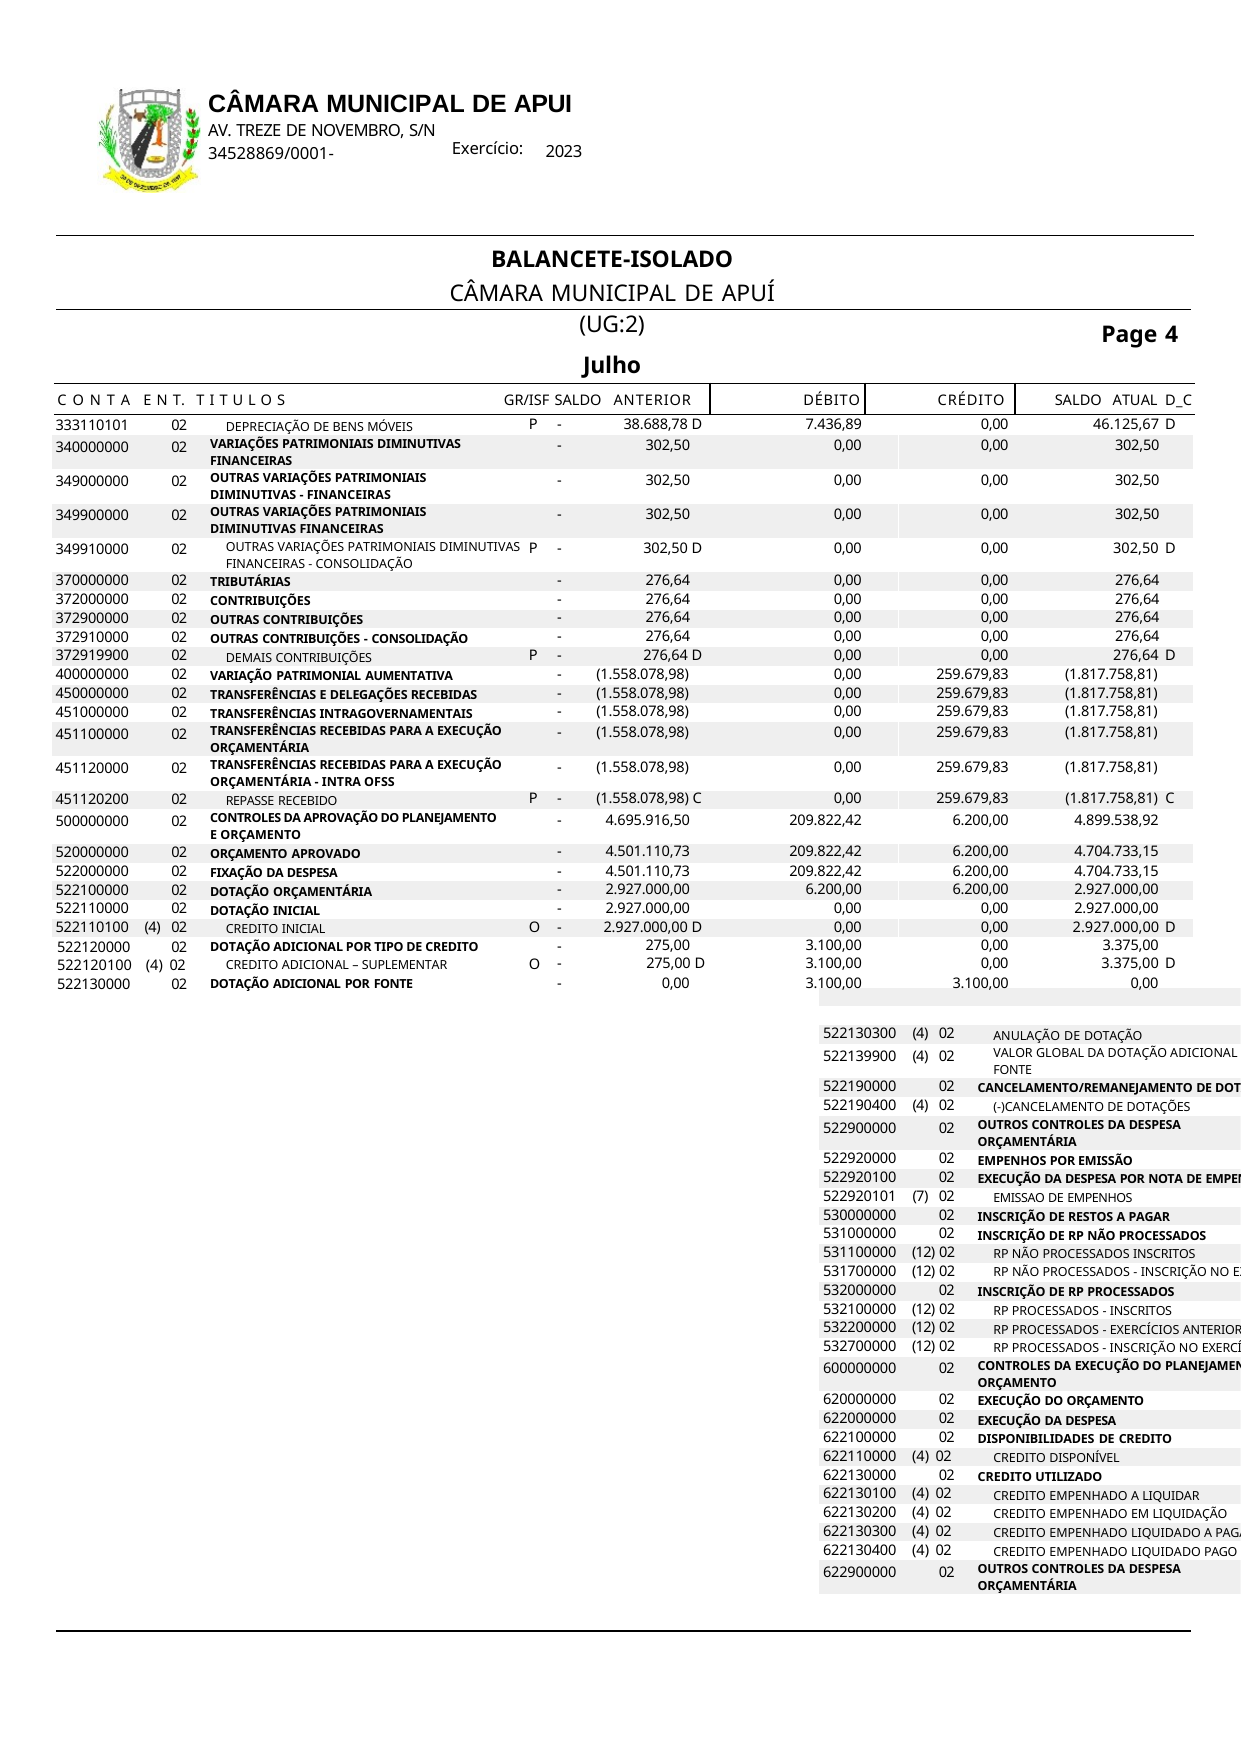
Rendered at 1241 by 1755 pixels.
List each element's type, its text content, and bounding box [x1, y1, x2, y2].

table_cell 276,64 [1036, 628, 1193, 647]
table_cell [903, 988, 934, 1006]
table_cell OUTRAS VARIAÇÕES PATRIMONIAIS DIMINUTIVAS FINANCEIRAS [198, 504, 522, 538]
table_cell 02 [136, 722, 198, 756]
table_cell OUTRAS CONTRIBUIÇÕES - CONSOLIDAÇÃO [198, 628, 522, 647]
table_cell [522, 572, 548, 591]
table_cell 2.927.000,00 D [1036, 919, 1193, 937]
table_cell INSCRIÇÃO DE RESTOS A PAGAR [966, 1207, 1241, 1225]
table_cell 02 [934, 1025, 966, 1044]
table_cell (1.817.758,81) [1036, 756, 1193, 791]
table_cell [522, 666, 548, 685]
table_cell (1.558.078,98) C [579, 791, 746, 809]
subtitle BALANCETE-ISOLADO [416, 243, 807, 274]
table_cell CONTRIBUIÇÕES [198, 591, 522, 609]
table_cell 02 [934, 1188, 966, 1207]
table_cell 4.695.916,50 [579, 809, 746, 843]
table_cell 0,00 [746, 647, 898, 666]
table_header [1156, 969, 1241, 988]
table_cell [136, 881, 166, 900]
table_cell 372910000 [52, 628, 136, 647]
table_cell FIXAÇÃO DA DESPESA [198, 863, 522, 881]
table_cell 0,00 [899, 591, 1036, 609]
table_cell 522100000 [52, 881, 136, 900]
table_cell 2.927.000,00 [1036, 900, 1193, 919]
table_cell 02 [903, 1282, 966, 1301]
table_cell 2.927.000,00 D [579, 919, 746, 937]
table_cell 622130000 [819, 1466, 903, 1485]
table_cell OUTRAS VARIAÇÕES PATRIMONIAIS DIMINUTIVAS FINANCEIRAS - CONSOLIDAÇÃO [198, 538, 522, 572]
table_cell 522190400 [819, 1097, 903, 1116]
table_cell ORÇAMENTO APROVADO [198, 844, 522, 863]
table_cell - [548, 900, 579, 919]
table_cell (1.558.078,98) [579, 722, 746, 756]
table_cell 0,00 [899, 469, 1036, 503]
table_cell 6.200,00 [746, 881, 898, 900]
table_cell 276,64 [579, 591, 746, 609]
table_cell 02 [136, 435, 198, 469]
text CÂMARA MUNICIPAL DE APUÍ [416, 277, 808, 309]
table_cell - [548, 881, 579, 900]
table_header [1006, 982, 1132, 988]
table_cell 600000000 [819, 1357, 903, 1391]
table_cell CREDITO EMPENHADO LIQUIDADO PAGO [966, 1541, 1241, 1560]
text Page 4 [812, 318, 1179, 349]
table_cell 531700000 [819, 1263, 903, 1282]
table_cell EXECUÇÃO DA DESPESA POR NOTA DE EMPENHO [966, 1169, 1241, 1188]
table_cell 02 [166, 900, 198, 919]
table_cell 522190000 [819, 1078, 903, 1097]
table_header [859, 982, 903, 988]
table_cell (1.817.758,81) [1036, 722, 1193, 756]
table_cell (4) 02 [903, 1523, 966, 1541]
table_header 38.688,78 D [579, 416, 746, 435]
table_cell 4.501.110,73 [579, 844, 746, 863]
table_cell 02 [934, 1169, 966, 1188]
table_cell 2.927.000,00 [579, 881, 746, 900]
table_cell 276,64 D [579, 647, 746, 666]
table_cell 02 [136, 756, 198, 791]
table_cell 6.200,00 [899, 881, 1036, 900]
table_cell 400000000 [52, 666, 136, 685]
table_cell DEMAIS CONTRIBUIÇÕES [198, 647, 522, 666]
table_cell EXECUÇÃO DO ORÇAMENTO [966, 1391, 1241, 1410]
table_cell 0,00 [746, 628, 898, 647]
table_cell 530000000 [819, 1207, 903, 1225]
table_cell 02 [136, 504, 198, 538]
table_cell P [522, 791, 548, 809]
table_cell [903, 1150, 934, 1169]
table_cell EXECUÇÃO DA DESPESA [966, 1410, 1241, 1429]
table_cell 620000000 [819, 1391, 903, 1410]
table_cell 02 [934, 1116, 966, 1150]
table_cell [522, 435, 548, 469]
table_cell [903, 1169, 934, 1188]
table_cell 02 [903, 1207, 966, 1225]
table_cell 259.679,83 [899, 685, 1036, 703]
table_header [934, 982, 968, 988]
table_cell 302,50 [1036, 504, 1193, 538]
table_cell [136, 809, 166, 843]
table_cell 532100000 [819, 1301, 903, 1319]
table_cell - [548, 844, 579, 863]
table_cell - [548, 685, 579, 703]
table_cell 3.375,00 D [1036, 956, 1193, 974]
table_cell INSCRIÇÃO DE RP PROCESSADOS [966, 1282, 1241, 1301]
table_cell 276,64 [1036, 591, 1193, 609]
table_cell [522, 504, 548, 538]
table_cell 02 [136, 610, 198, 628]
table_cell TRANSFERÊNCIAS RECEBIDAS PARA A EXECUÇÃO ORÇAMENTÁRIA - INTRA OFSS [198, 756, 522, 791]
table_cell [522, 881, 548, 900]
table_cell 276,64 [579, 628, 746, 647]
table_cell - 275,00 D [548, 956, 746, 974]
table_cell - 0,00 [548, 974, 746, 982]
table_cell 209.822,42 [746, 844, 898, 863]
table_header CRÉDITO [866, 384, 1014, 414]
table_cell 2.927.000,00 [579, 900, 746, 919]
table_cell 0,00 [746, 572, 898, 591]
table_cell EMISSAO DE EMPENHOS [966, 1188, 1241, 1207]
table_cell [522, 469, 548, 503]
table_cell TRANSFERÊNCIAS RECEBIDAS PARA A EXECUÇÃO ORÇAMENTÁRIA [198, 722, 522, 756]
table_cell DOTAÇÃO INICIAL [198, 900, 522, 919]
table_cell 4.501.110,73 [579, 863, 746, 881]
table_cell 0,00 [899, 504, 1036, 538]
table_cell 0,00 [899, 647, 1036, 666]
table_cell 522130300 [819, 1025, 903, 1044]
table_cell VARIAÇÃO PATRIMONIAL AUMENTATIVA [198, 666, 522, 685]
table_cell 532200000 [819, 1319, 903, 1338]
table_cell 622130100 [819, 1485, 903, 1504]
table_cell CANCELAMENTO/REMANEJAMENTO DE DOTAÇÃO [966, 1078, 1241, 1097]
table_cell 532700000 [819, 1338, 903, 1357]
table_cell [522, 704, 548, 722]
table_cell [136, 900, 166, 919]
table_cell CREDITO INICIAL [198, 919, 522, 937]
table_cell 522110100 [52, 919, 136, 937]
table_cell CREDITO UTILIZADO [966, 1466, 1241, 1485]
table_cell 0,00 [899, 900, 1036, 919]
table_header [903, 982, 934, 988]
table_cell 622130200 [819, 1504, 903, 1522]
table_cell 02 [903, 1078, 966, 1097]
table_cell [903, 1006, 934, 1025]
table_header 7.436,89 [746, 416, 898, 435]
table_header - [548, 416, 579, 435]
subtitle [45, 382, 1200, 982]
table_cell 02 [903, 1466, 966, 1485]
table_cell (1.817.758,81) [1036, 685, 1193, 703]
table_cell OUTROS CONTROLES DA DESPESA ORÇAMENTÁRIA [966, 1560, 1241, 1594]
table_cell 3.375,00 [1036, 938, 1193, 956]
table_cell 522920100 [819, 1169, 903, 1188]
table_cell CONTROLES DA EXECUÇÃO DO PLANEJAMENTO E ORÇAMENTO [966, 1357, 1241, 1391]
table_cell 259.679,83 [899, 756, 1036, 791]
table_cell 02 [934, 1044, 966, 1078]
table_cell [136, 863, 166, 881]
table_cell [136, 844, 166, 863]
table_cell 0,00 [746, 685, 898, 703]
table_cell 2.927.000,00 [1036, 881, 1193, 900]
table_header 0,00 [899, 416, 1036, 435]
table_cell OUTROS CONTROLES DA DESPESA ORÇAMENTÁRIA [966, 1116, 1241, 1150]
table_cell 0,00 [746, 756, 898, 791]
table_cell 372900000 [52, 610, 136, 628]
table_cell - [548, 572, 579, 591]
table_cell 340000000 [52, 435, 136, 469]
table_cell (4) [903, 1025, 934, 1044]
table_cell (12) 02 [903, 1338, 966, 1357]
table_cell (4) 02 [903, 1448, 966, 1466]
table_cell RP PROCESSADOS - INSCRIÇÃO NO EXERCÍCIO [966, 1338, 1241, 1357]
table_cell [522, 756, 548, 791]
table_header C O N T A E N T. T I T U L O S GR/ISF SALDO ANTERIOR [54, 384, 709, 414]
table_cell (4) 02 [903, 1504, 966, 1522]
table_cell 276,64 [579, 610, 746, 628]
table_cell VARIAÇÕES PATRIMONIAIS DIMINUTIVAS FINANCEIRAS [198, 435, 522, 469]
table_cell (12) 02 [903, 1301, 966, 1319]
table_cell 520000000 [52, 844, 136, 863]
table_cell 276,64 [1036, 610, 1193, 628]
table_cell 302,50 [579, 469, 746, 503]
table_cell 500000000 [52, 809, 136, 843]
table_cell 6.200,00 [899, 809, 1036, 843]
table_cell 0,00 [746, 900, 898, 919]
table_cell - [548, 809, 579, 843]
table_cell RP PROCESSADOS - EXERCÍCIOS ANTERIORES [966, 1319, 1241, 1338]
table_cell 02 [903, 1357, 966, 1391]
table_cell - [548, 863, 579, 881]
table_cell - [548, 756, 579, 791]
table_cell 6.200,00 [899, 863, 1036, 881]
table_header DEPRECIAÇÃO DE BENS MÓVEIS [198, 416, 522, 435]
table_cell 3.100,00 [746, 974, 898, 982]
table_cell 02 [136, 572, 198, 591]
table_cell 276,64 D [1036, 647, 1193, 666]
table_cell - [548, 538, 579, 572]
table_cell 451120200 [52, 791, 136, 809]
table_cell 259.679,83 [899, 704, 1036, 722]
table_header DÉBITO [711, 384, 864, 414]
table_cell 450000000 [52, 685, 136, 703]
table_cell 276,64 [579, 572, 746, 591]
table_cell P [522, 538, 548, 572]
table_cell - [548, 722, 579, 756]
table_cell 0,00 [746, 666, 898, 685]
table_cell 259.679,83 [899, 791, 1036, 809]
table_cell - [548, 469, 579, 503]
table_cell [522, 628, 548, 647]
table_cell (4) [903, 1097, 934, 1116]
table_cell - [548, 919, 579, 937]
table_cell (4) [136, 919, 166, 937]
table_header 46.125,67 D [1036, 416, 1193, 435]
table_cell 522120000 02 DOTAÇÃO ADICIONAL POR TIPO DE CREDITO - [52, 938, 579, 956]
table_cell 522920101 [819, 1188, 903, 1207]
table_cell 0,00 [746, 591, 898, 609]
table_cell - [548, 591, 579, 609]
table_cell - [548, 647, 579, 666]
table_cell 0,00 [899, 538, 1036, 572]
table_cell 02 [903, 1225, 966, 1244]
table_cell 209.822,42 [746, 863, 898, 881]
table_cell 372000000 [52, 591, 136, 609]
table_cell 522130000 02 DOTAÇÃO ADICIONAL POR FONTE [52, 974, 548, 982]
table_cell 259.679,83 [899, 666, 1036, 685]
table_cell 0,00 [899, 919, 1036, 937]
table_cell (7) [903, 1188, 934, 1207]
table_cell 0,00 [746, 919, 898, 937]
table_cell [522, 591, 548, 609]
table_cell 3.100,00 [746, 938, 898, 956]
table_cell [522, 610, 548, 628]
table_cell 02 [136, 538, 198, 572]
table_cell (1.558.078,98) [579, 756, 746, 791]
table_cell [522, 863, 548, 881]
table_cell (1.558.078,98) [579, 666, 746, 685]
table_cell 451120000 [52, 756, 136, 791]
table_cell 275,00 [579, 938, 746, 956]
table_cell 02 [136, 791, 198, 809]
table_cell 532000000 [819, 1282, 903, 1301]
table_cell CREDITO EMPENHADO A LIQUIDAR [966, 1485, 1241, 1504]
subtitle Julho [416, 349, 808, 380]
text (UG:2) [416, 310, 808, 339]
table_cell 259.679,83 [899, 722, 1036, 756]
table_cell 522920000 [819, 1150, 903, 1169]
table_cell 349910000 [52, 538, 136, 572]
table_cell 02 [166, 844, 198, 863]
table_cell 0,00 [899, 956, 1036, 974]
table_cell 522120100 (4) 02 CREDITO ADICIONAL – SUPLEMENTAR O [52, 956, 548, 974]
table_cell REPASSE RECEBIDO [198, 791, 522, 809]
table_cell - [548, 704, 579, 722]
table_cell [522, 900, 548, 919]
table_cell 276,64 [1036, 572, 1193, 591]
table_cell 622130400 [819, 1541, 903, 1560]
table_cell 0,00 [899, 628, 1036, 647]
table_cell 4.899.538,92 [1036, 809, 1193, 843]
table_cell 4.704.733,15 [1036, 844, 1193, 863]
table_cell P [522, 647, 548, 666]
table_cell CREDITO EMPENHADO LIQUIDADO A PAGAR [966, 1523, 1241, 1541]
table_cell - [548, 610, 579, 628]
table_cell 302,50 [579, 435, 746, 469]
table_cell 522139900 [819, 1044, 903, 1078]
table_cell ANULAÇÃO DE DOTAÇÃO [966, 1025, 1241, 1044]
table_cell 02 [903, 1391, 966, 1410]
table_cell DOTAÇÃO ORÇAMENTÁRIA [198, 881, 522, 900]
table_cell 6.200,00 [899, 844, 1036, 863]
table_header [986, 982, 994, 988]
table_cell 349900000 [52, 504, 136, 538]
table_cell 0,00 [746, 704, 898, 722]
table_cell CREDITO EMPENHADO EM LIQUIDAÇÃO [966, 1504, 1241, 1522]
table_cell 02 [166, 863, 198, 881]
table_cell OUTRAS CONTRIBUIÇÕES [198, 610, 522, 628]
table_cell 0,00 [746, 538, 898, 572]
table_cell 02 [136, 628, 198, 647]
table_cell - [548, 791, 579, 809]
table_cell (1.558.078,98) [579, 685, 746, 703]
table_cell (1.817.758,81) [1036, 666, 1193, 685]
table_cell (1.817.758,81) [1036, 704, 1193, 722]
table_cell [934, 1006, 1241, 1025]
table_cell - [548, 628, 579, 647]
table_cell TRANSFERÊNCIAS E DELEGAÇÕES RECEBIDAS [198, 685, 522, 703]
table_cell 302,50 [1036, 435, 1193, 469]
table_cell VALOR GLOBAL DA DOTAÇÃO ADICIONAL POR FONTE [966, 1044, 1241, 1078]
table_cell [522, 722, 548, 756]
table_header P [522, 416, 548, 435]
table_cell 522000000 [52, 863, 136, 881]
table_cell (12) 02 [903, 1319, 966, 1338]
table_cell [522, 844, 548, 863]
table_cell [903, 1116, 934, 1150]
table_header SALDO ATUAL D_C [1016, 384, 1194, 414]
table_cell 02 [136, 469, 198, 503]
table_cell 451100000 [52, 722, 136, 756]
table_cell - [548, 666, 579, 685]
table_cell 0,00 [746, 469, 898, 503]
table_cell 0,00 [1036, 974, 1193, 982]
table_cell 349000000 [52, 469, 136, 503]
table_cell 531000000 [819, 1225, 903, 1244]
table_cell 02 [136, 704, 198, 722]
table_cell 622130300 [819, 1523, 903, 1541]
table_cell 0,00 [746, 610, 898, 628]
table_cell 522110000 [52, 900, 136, 919]
table_cell 372919900 [52, 647, 136, 666]
table_cell (1.817.758,81) C [1036, 791, 1193, 809]
table_cell CONTROLES DA APROVAÇÃO DO PLANEJAMENTO E ORÇAMENTO [198, 809, 522, 843]
table_cell 02 [166, 881, 198, 900]
table_cell 209.822,42 [746, 809, 898, 843]
table_cell 531100000 [819, 1244, 903, 1263]
table_cell 3.100,00 [746, 956, 898, 974]
table_cell RP PROCESSADOS - INSCRITOS [966, 1301, 1241, 1319]
table_cell 622900000 [819, 1560, 903, 1594]
table_cell 370000000 [52, 572, 136, 591]
table_cell (4) [903, 1044, 934, 1078]
table_cell 02 [903, 1560, 966, 1594]
table_cell 02 [136, 647, 198, 666]
table_header [1136, 982, 1144, 988]
table_cell (-)CANCELAMENTO DE DOTAÇÕES [966, 1097, 1241, 1116]
table_cell 302,50 [579, 504, 746, 538]
table_cell 302,50 [1036, 469, 1193, 503]
table_cell (4) 02 [903, 1541, 966, 1560]
table_cell 02 [136, 666, 198, 685]
table_cell - [548, 435, 579, 469]
table_header [839, 982, 847, 988]
table_cell 451000000 [52, 704, 136, 722]
table_cell 3.100,00 [899, 974, 1036, 982]
table_cell 4.704.733,15 [1036, 863, 1193, 881]
table_cell 02 [136, 591, 198, 609]
table_cell DISPONIBILIDADES DE CREDITO [966, 1429, 1241, 1447]
table_cell 02 [166, 919, 198, 937]
table_cell EMPENHOS POR EMISSÃO [966, 1150, 1241, 1169]
table_cell (4) 02 [903, 1485, 966, 1504]
table_cell 02 [136, 685, 198, 703]
table_cell [522, 809, 548, 843]
table_cell 0,00 [746, 791, 898, 809]
table_cell [819, 988, 903, 1006]
table_cell - [548, 504, 579, 538]
table_cell (1.558.078,98) [579, 704, 746, 722]
table_cell O [522, 919, 548, 937]
table_cell 02 [166, 809, 198, 843]
table_cell [522, 685, 548, 703]
table_cell CREDITO DISPONÍVEL [966, 1448, 1241, 1466]
table_cell 02 [903, 1429, 966, 1447]
table_cell INSCRIÇÃO DE RP NÃO PROCESSADOS [966, 1225, 1241, 1244]
table_cell 0,00 [746, 722, 898, 756]
table_cell 302,50 D [579, 538, 746, 572]
table_cell OUTRAS VARIAÇÕES PATRIMONIAIS DIMINUTIVAS - FINANCEIRAS [198, 469, 522, 503]
table_cell (12) 02 [903, 1263, 966, 1282]
table_header 333110101 [52, 416, 136, 435]
table_cell TRANSFERÊNCIAS INTRAGOVERNAMENTAIS [198, 704, 522, 722]
table_cell 0,00 [899, 938, 1036, 956]
table_cell 0,00 [746, 504, 898, 538]
table_cell (12) 02 [903, 1244, 966, 1263]
table_cell RP NÃO PROCESSADOS INSCRITOS [966, 1244, 1241, 1263]
table_cell 522900000 [819, 1116, 903, 1150]
table_cell 622100000 [819, 1429, 903, 1447]
table_cell 622110000 [819, 1448, 903, 1466]
table_cell TRIBUTÁRIAS [198, 572, 522, 591]
table_cell [934, 988, 1241, 1006]
table_cell 02 [903, 1410, 966, 1429]
table_cell 02 [934, 1150, 966, 1169]
table_header 02 [136, 416, 198, 435]
table_cell 0,00 [899, 435, 1036, 469]
table_cell 0,00 [899, 610, 1036, 628]
table_cell RP NÃO PROCESSADOS - INSCRIÇÃO NO EXERCÍCIO O [966, 1263, 1241, 1282]
table_cell 622000000 [819, 1410, 903, 1429]
table_cell [819, 1006, 903, 1025]
table_cell 0,00 [899, 572, 1036, 591]
table_cell 302,50 D [1036, 538, 1193, 572]
table_cell 02 [934, 1097, 966, 1116]
table_cell 0,00 [746, 435, 898, 469]
